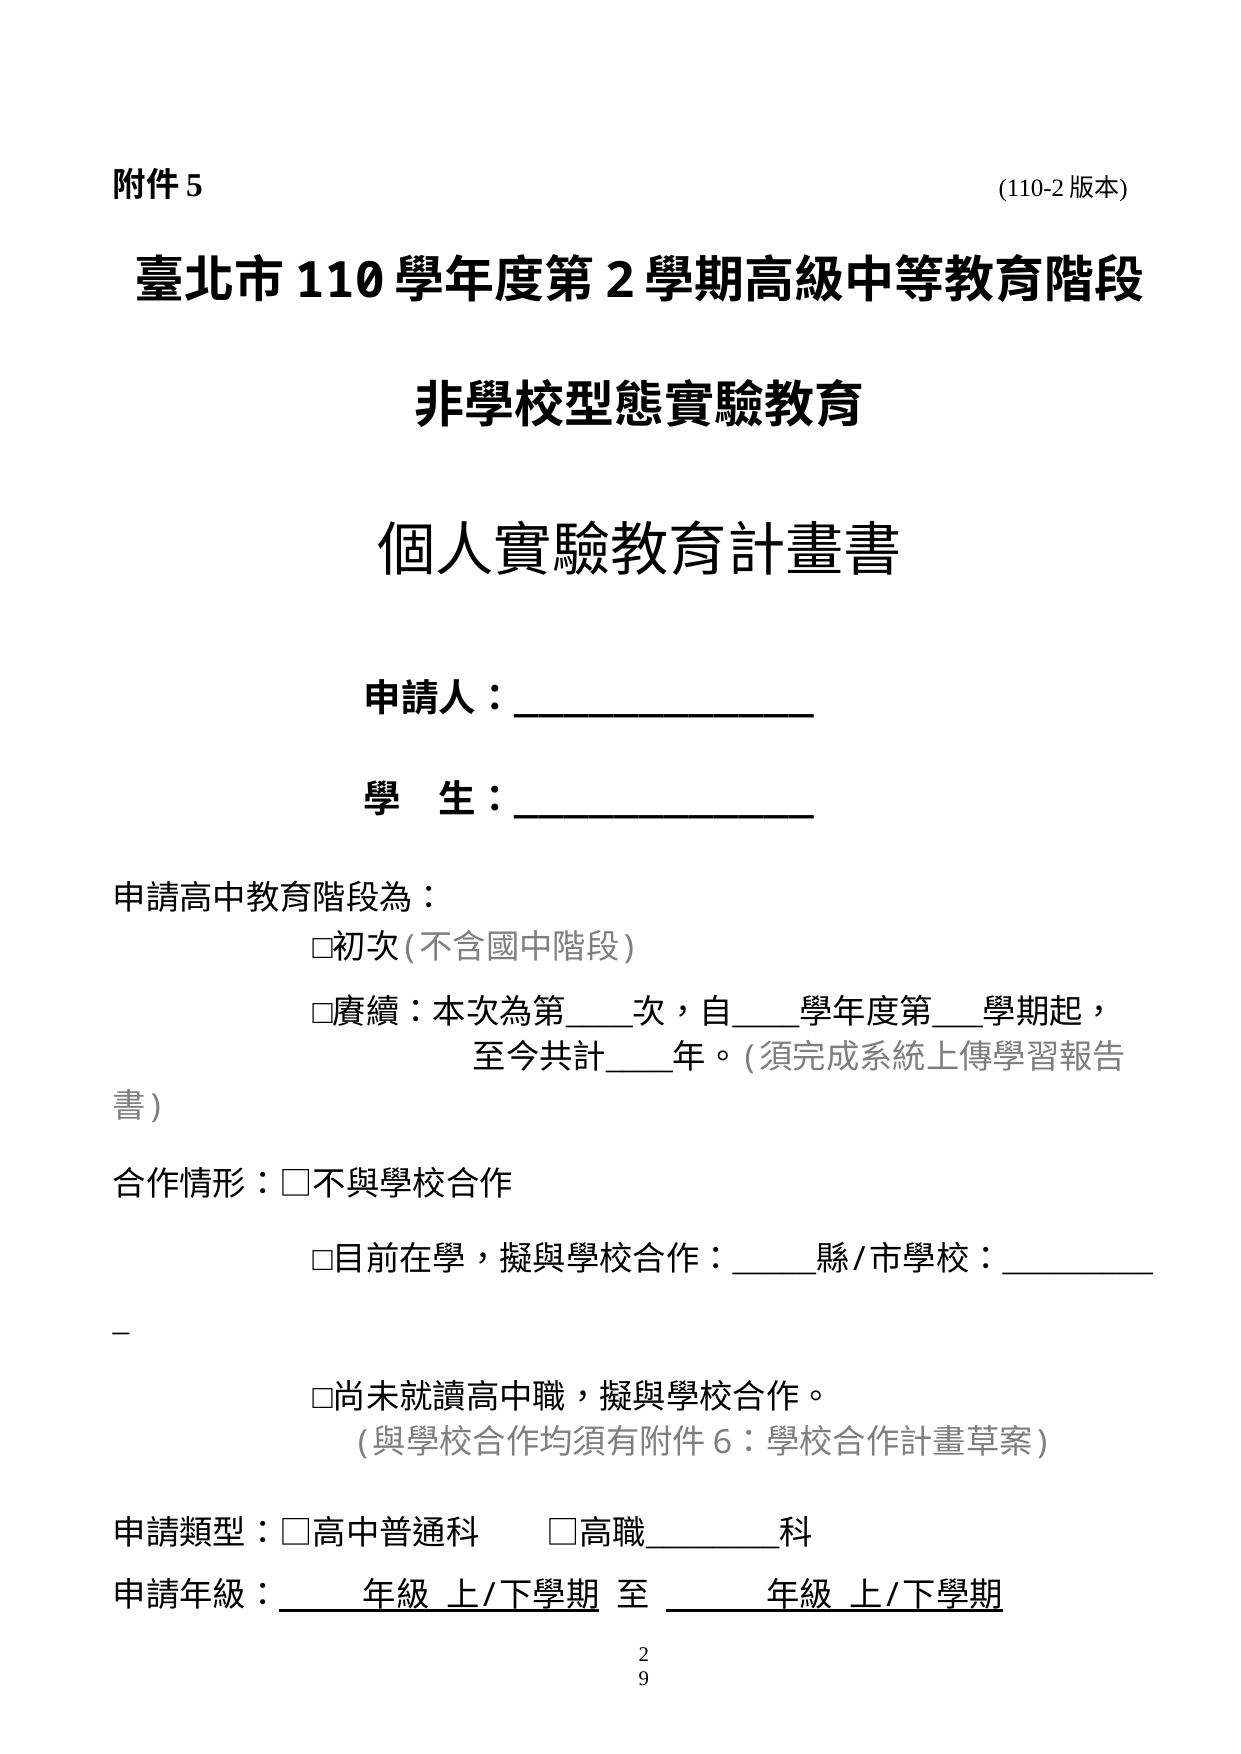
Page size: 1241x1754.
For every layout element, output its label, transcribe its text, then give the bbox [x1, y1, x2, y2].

text 申請高中教育階段為： [112, 871, 1167, 919]
text 合作情形：□不與學校合作 [112, 1140, 1167, 1202]
text 臺北市110學年度第2學期高級中等教育階段 [112, 203, 1167, 328]
text 申請類型：□高中普通科 □高職________科 [112, 1488, 1167, 1551]
text 附件5 (110-2版本) [112, 140, 1167, 203]
text □目前在學，擬與學校合作：_____縣/市學校：__________ [112, 1215, 1167, 1340]
text □賡續：本次為第____次，自____學年度第___學期起， [112, 968, 1167, 1030]
text □初次(不含國中階段) [112, 919, 1167, 968]
text □尚未就讀高中職，擬與學校合作。 [112, 1352, 1167, 1415]
text (與學校合作均須有附件6：學校合作計畫草案) [112, 1415, 1167, 1463]
text 個人實驗教育計畫書 [112, 472, 1167, 597]
text 學 生：____________ [363, 755, 1167, 818]
text 申請年級： 年級 上/下學期 至 年級 上/下學期 [112, 1551, 1167, 1613]
text 非學校型態實驗教育 [112, 328, 1167, 453]
text 至今共計____年。(須完成系統上傳學習報告書) [112, 1030, 1167, 1127]
text 申請人：____________ [363, 654, 1167, 716]
